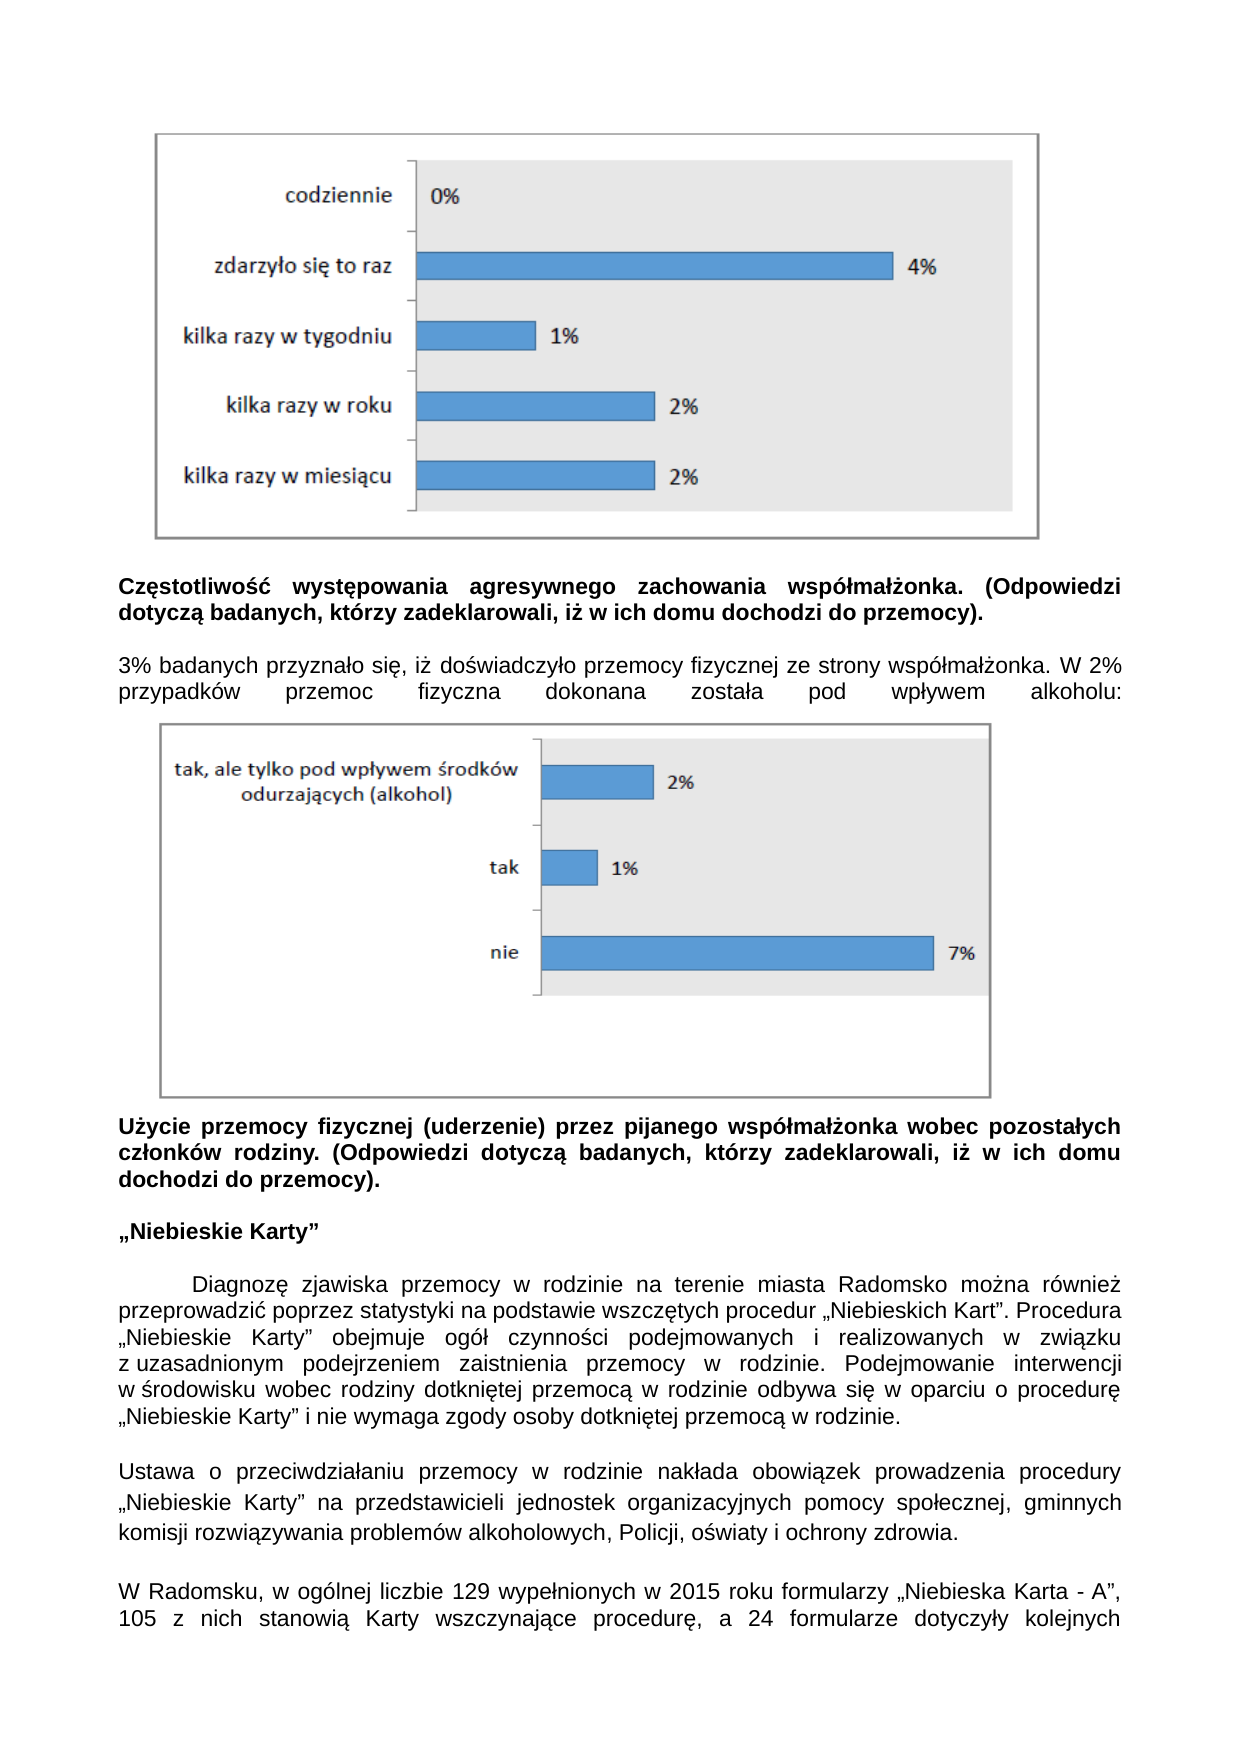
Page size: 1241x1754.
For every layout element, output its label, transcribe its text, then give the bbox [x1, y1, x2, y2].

text Diagnozę zjawiska przemocy w rodzinie na terenie miasta Radomsko można również przeprowadzić poprzez statystyki na podstawie wszczętych procedur „Niebieskich Kart”. Procedura „Niebieskie Karty” obejmuje ogół czynności podejmowanych i realizowanych w związku z uzasadnionym podejrzeniem zaistnienia przemocy w rodzinie. Podejmowanie interwencji w środowisku wobec rodziny dotkniętej przemocą w rodzinie odbywa się w oparciu o procedurę „Niebieskie Karty” i nie wymaga zgody osoby dotkniętej przemocą w rodzinie. [118, 1271, 1122, 1429]
picture [118, 704, 1061, 1113]
picture [118, 118, 1061, 544]
text W Radomsku, w ogólnej liczbie 129 wypełnionych w 2015 roku formularzy „Niebieska Karta - A”, 105 z nich stanowią Karty wszczynające procedurę, a 24 formularze dotyczyły kolejnych [118, 1578, 1122, 1631]
text Ustawa o przeciwdziałaniu przemocy w rodzinie nakłada obowiązek prowadzenia procedury „Niebieskie Karty” na przedstawicieli jednostek organizacyjnych pomocy społecznej, gminnych komisji rozwiązywania problemów alkoholowych, Policji, oświaty i ochrony zdrowia. [118, 1458, 1122, 1545]
text Częstotliwość występowania agresywnego zachowania współmałżonka. (Odpowiedzi dotyczą badanych, którzy zadeklarowali, iż w ich domu dochodzi do przemocy). [118, 573, 1122, 625]
text 3% badanych przyznało się, iż doświadczyło przemocy fizycznej ze strony współmałżonka. W 2% przypadków przemoc fizyczna dokonana została pod wpływem alkoholu: [118, 652, 1122, 1113]
text „Niebieskie Karty” [118, 1218, 1122, 1245]
text Użycie przemocy fizycznej (uderzenie) przez pijanego współmałżonka wobec pozostałych członków rodziny. (Odpowiedzi dotyczą badanych, którzy zadeklarowali, iż w ich domu dochodzi do przemocy). [118, 1113, 1122, 1192]
